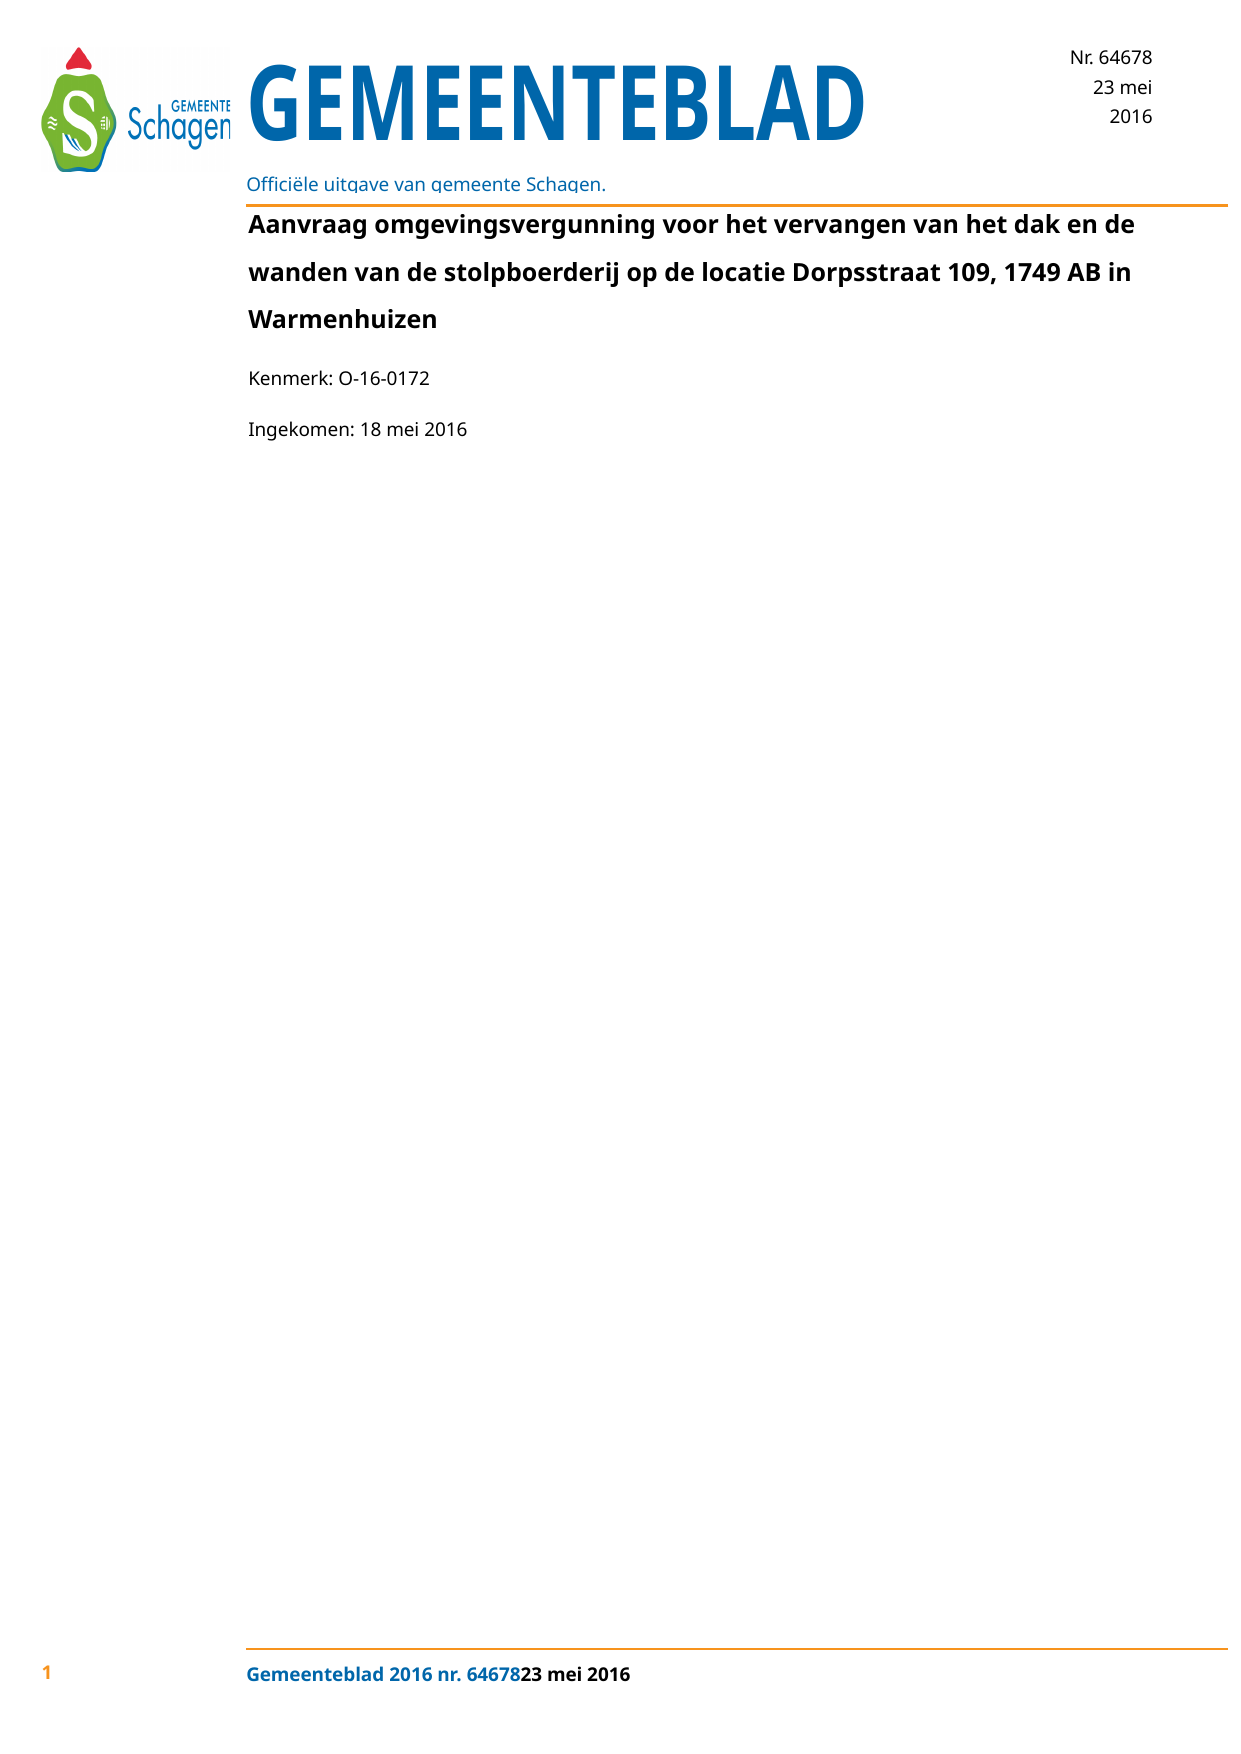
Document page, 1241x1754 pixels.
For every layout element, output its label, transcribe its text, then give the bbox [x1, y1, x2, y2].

text Kenmerk: O-16-0172 [248, 366, 1152, 391]
text Aanvraag omgevingsvergunning voor het vervangen van het dak en de wanden van de stolpboerderij op de locatie Dorpsstraat 109, 1749 AB in Warmenhuizen [248, 207, 1152, 336]
picture [41, 47, 231, 172]
text Ingekomen: 18 mei 2016 [248, 416, 1152, 442]
